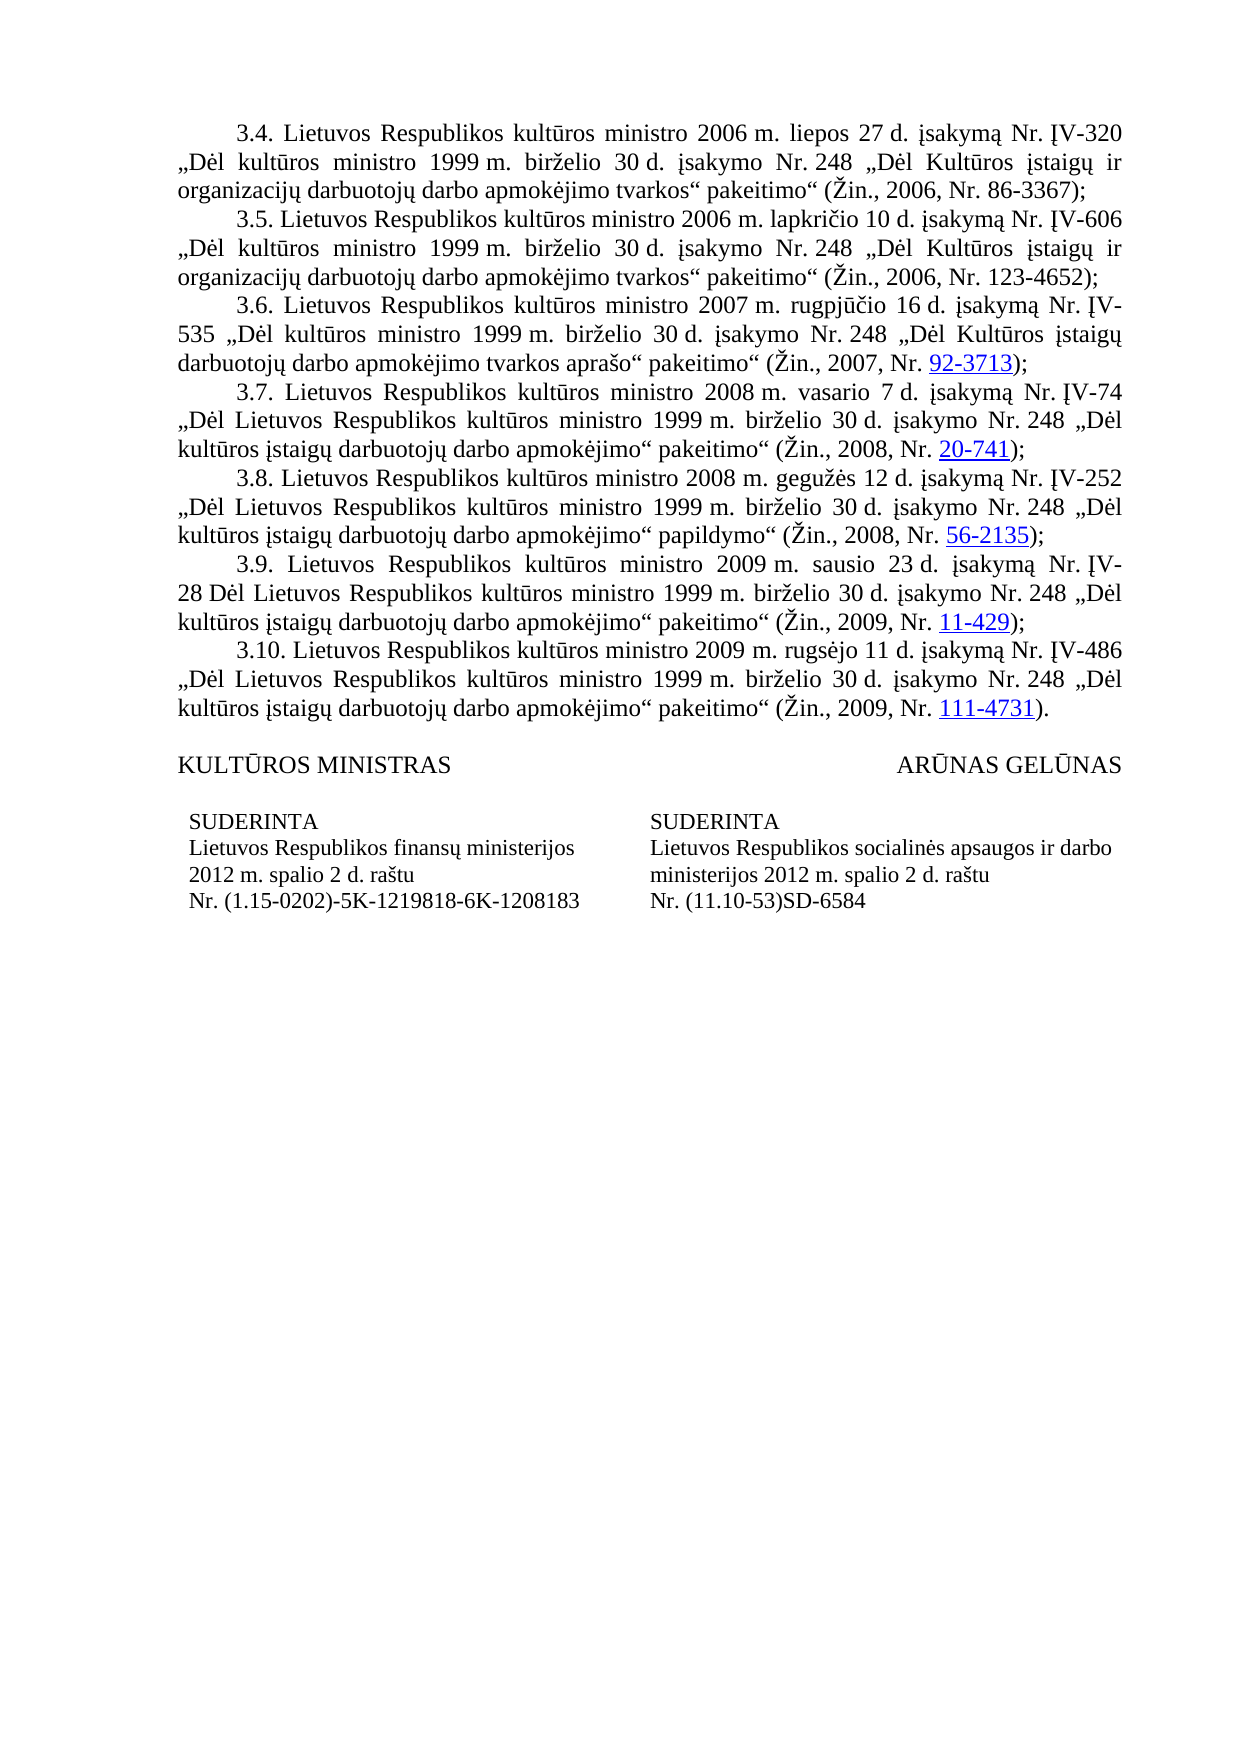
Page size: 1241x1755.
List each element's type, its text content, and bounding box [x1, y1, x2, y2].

text 3.8. Lietuvos Respublikos kultūros ministro 2008 m. gegužės 12 d. įsakymą Nr. ĮV-252 „Dėl Lietuvos Respublikos kultūros ministro 1999 m. birželio 30 d. įsakymo Nr. 248 „Dėl kultūros įstaigų darbuotojų darbo apmokėjimo“ papildymo“ (Žin., 2008, Nr. 56-2135); [177, 463, 1122, 549]
table_cell Nr. (1.15-0202)-5K-1219818-6K-1208183 [177, 887, 638, 913]
text 3.6. Lietuvos Respublikos kultūros ministro 2007 m. rugpjūčio 16 d. įsakymą Nr. ĮV-535 „Dėl kultūros ministro 1999 m. birželio 30 d. įsakymo Nr. 248 „Dėl kultūros įstaigų darbuotojų darbo apmokėjimo tvarkos aprašo“ pakeitimo“ (Žin., 2007, Nr. 92-3713); [177, 291, 1122, 377]
text Kultūros ministras Arūnas Gelūnas [177, 751, 1122, 779]
table_cell 2012 m. spalio 2 d. raštu [177, 861, 638, 887]
table_cell Nr. (11.10-53)SD-6584 [639, 887, 1145, 913]
table_cell Lietuvos Respublikos finansų ministerijos [177, 835, 638, 861]
text 3.9. Lietuvos Respublikos kultūros ministro 2009 m. sausio 23 d. įsakymą Nr. ĮV-28 Dėl Lietuvos Respublikos kultūros ministro 1999 m. birželio 30 d. įsakymo Nr. 248 „Dėl kultūros įstaigų darbuotojų darbo apmokėjimo“ pakeitimo“ (Žin., 2009, Nr. 11-429); [177, 549, 1122, 636]
table_header SUDERINTA [177, 808, 638, 834]
table_cell ministerijos 2012 m. spalio 2 d. raštu [639, 861, 1145, 887]
text 3.5. Lietuvos Respublikos kultūros ministro 2006 m. lapkričio 10 d. įsakymą Nr. ĮV-606 „Dėl kultūros ministro 1999 m. birželio 30 d. įsakymo Nr. 248 „Dėl kultūros įstaigų ir organizacijų darbuotojų darbo apmokėjimo tvarkos“ pakeitimo“ (Žin., 2006, Nr. 123-4652); [177, 204, 1122, 291]
table_cell Lietuvos Respublikos socialinės apsaugos ir darbo [639, 835, 1145, 861]
table_header SUDERINTA [639, 808, 1145, 834]
text 3.4. Lietuvos Respublikos kultūros ministro 2006 m. liepos 27 d. įsakymą Nr. ĮV-320 „Dėl kultūros ministro 1999 m. birželio 30 d. įsakymo Nr. 248 „Dėl Kultūros įstaigų ir organizacijų darbuotojų darbo apmokėjimo tvarkos“ pakeitimo“ (Žin., 2006, Nr. 86-3367); [177, 118, 1122, 204]
text 3.10. Lietuvos Respublikos kultūros ministro 2009 m. rugsėjo 11 d. įsakymą Nr. ĮV-486 „Dėl Lietuvos Respublikos kultūros ministro 1999 m. birželio 30 d. įsakymo Nr. 248 „Dėl kultūros įstaigų darbuotojų darbo apmokėjimo“ pakeitimo“ (Žin., 2009, Nr. 111-4731). [177, 636, 1122, 722]
text 3.7. Lietuvos Respublikos kultūros ministro 2008 m. vasario 7 d. įsakymą Nr. ĮV-74 „Dėl Lietuvos Respublikos kultūros ministro 1999 m. birželio 30 d. įsakymo Nr. 248 „Dėl kultūros įstaigų darbuotojų darbo apmokėjimo“ pakeitimo“ (Žin., 2008, Nr. 20-741); [177, 377, 1122, 463]
